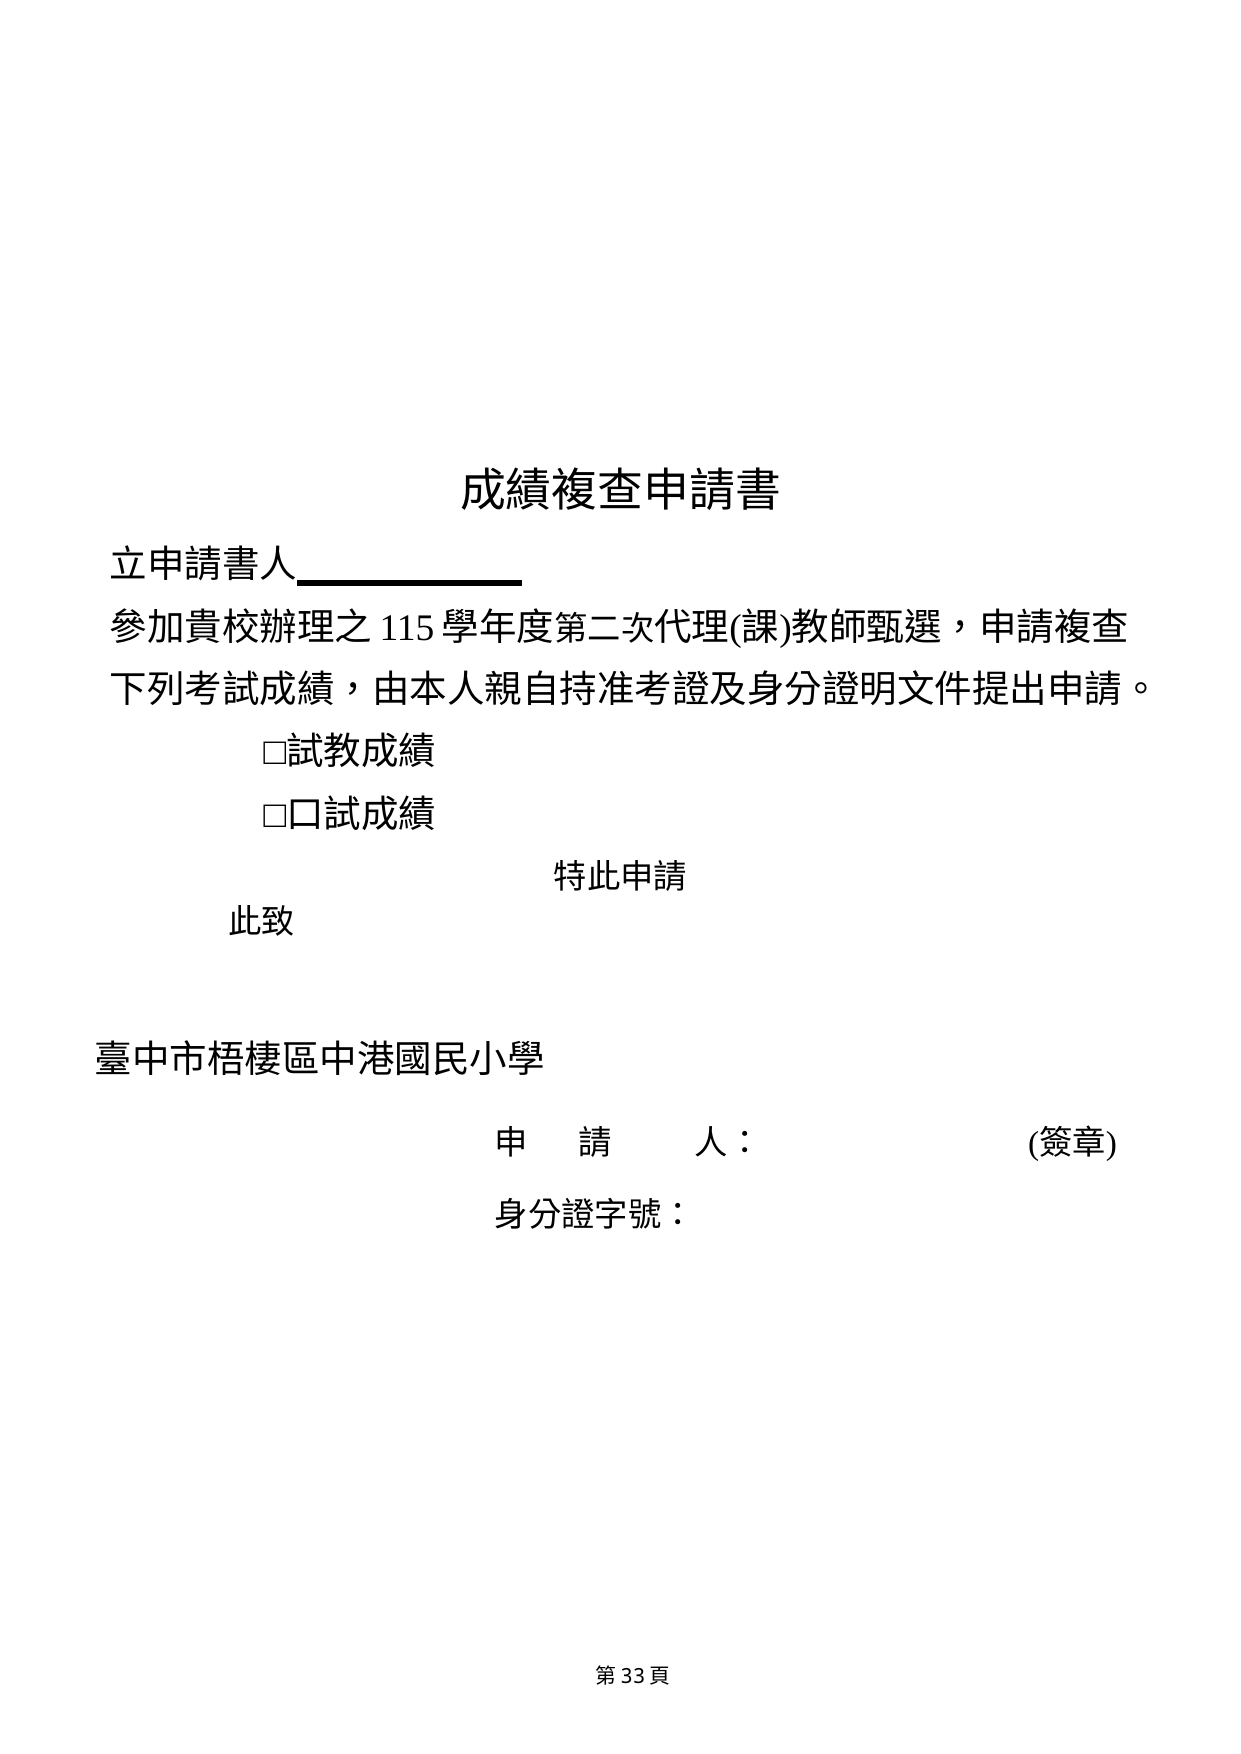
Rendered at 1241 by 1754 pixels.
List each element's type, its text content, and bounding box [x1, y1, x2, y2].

text 此致 [94, 894, 1146, 943]
text 身分證字號： [94, 1188, 1146, 1236]
text 特此申請 [94, 832, 1146, 894]
text □口試成績 [94, 769, 1146, 832]
text 臺中市梧棲區中港國民小學 [94, 1015, 1146, 1077]
text 申 請 人： (簽章) [94, 1116, 1146, 1164]
text 成績複查申請書 [94, 453, 1146, 519]
text 參加貴校辦理之115學年度第二次代理(課)教師甄選，申請複查下列考試成績，由本人親自持准考證及身分證明文件提出申請。 [109, 582, 1146, 707]
text 立申請書人 [109, 519, 1146, 582]
text □試教成績 [94, 707, 1146, 769]
